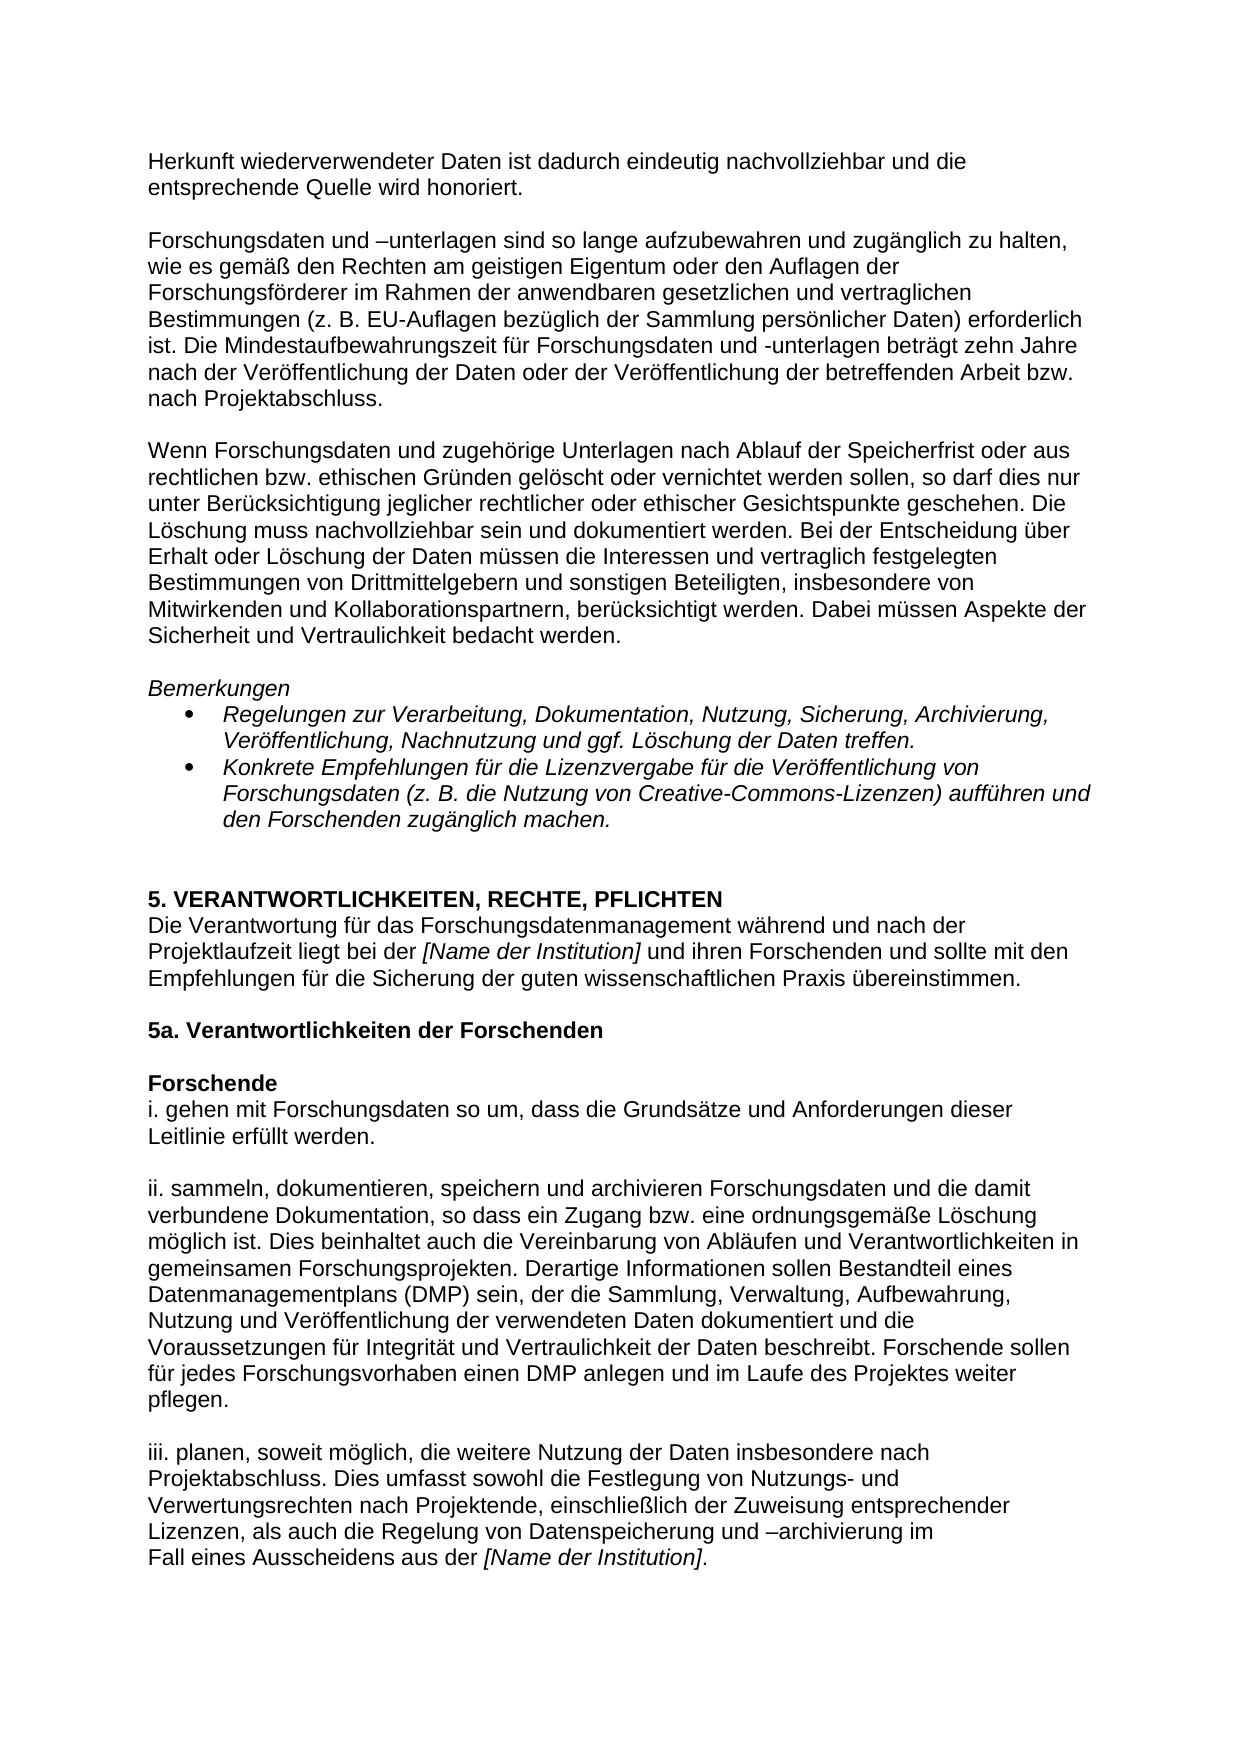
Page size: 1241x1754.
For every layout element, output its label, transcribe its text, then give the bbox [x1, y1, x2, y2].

text Die Verantwortung für das Forschungsdatenmanagement während und nach der Projektlaufzeit liegt bei der [Name der Institution] und ihren Forschenden und sollte mit den Empfehlungen für die Sicherung der guten wissenschaftlichen Praxis übereinstimmen. [148, 912, 1093, 991]
text 5a. Verantwortlichkeiten der Forschenden [148, 1017, 1093, 1044]
text Forschende [148, 1070, 1093, 1096]
text Herkunft wiederverwendeter Daten ist dadurch eindeutig nachvollziehbar und die entsprechende Quelle wird honoriert. [148, 148, 1093, 200]
list Konkrete Empfehlungen für die Lizenzvergabe für die Veröffentlichung von Forschungsdaten (z. B. die Nutzung von Creative-Commons-Lizenzen) aufführen und den Forschenden zugänglich machen. [185, 754, 1093, 833]
text iii. planen, soweit möglich, die weitere Nutzung der Daten insbesondere nach Projektabschluss. Dies umfasst sowohl die Festlegung von Nutzungs- und Verwertungsrechten nach Projektende, einschließlich der Zuweisung entsprechender Lizenzen, als auch die Regelung von Datenspeicherung und –archivierung im [148, 1439, 1093, 1544]
text 5. VERANTWORTLICHKEITEN, RECHTE, PFLICHTEN [148, 886, 1093, 912]
text Wenn Forschungsdaten und zugehörige Unterlagen nach Ablauf der Speicherfrist oder aus rechtlichen bzw. ethischen Gründen gelöscht oder vernichtet werden sollen, so darf dies nur unter Berücksichtigung jeglicher rechtlicher oder ethischer Gesichtspunkte geschehen. Die Löschung muss nachvollziehbar sein und dokumentiert werden. Bei der Entscheidung über Erhalt oder Löschung der Daten müssen die Interessen und vertraglich festgelegten Bestimmungen von Drittmittelgebern und sonstigen Beteiligten, insbesondere von Mitwirkenden und Kollaborationspartnern, berücksichtigt werden. Dabei müssen Aspekte der Sicherheit und Vertraulichkeit bedacht werden. [148, 437, 1093, 648]
list Regelungen zur Verarbeitung, Dokumentation, Nutzung, Sicherung, Archivierung, Veröffentlichung, Nachnutzung und ggf. Löschung der Daten treffen. [185, 701, 1093, 754]
text i. gehen mit Forschungsdaten so um, dass die Grundsätze und Anforderungen dieser Leitlinie erfüllt werden. [148, 1096, 1093, 1149]
text ii. sammeln, dokumentieren, speichern und archivieren Forschungsdaten und die damit verbundene Dokumentation, so dass ein Zugang bzw. eine ordnungsgemäße Löschung möglich ist. Dies beinhaltet auch die Vereinbarung von Abläufen und Verantwortlichkeiten in gemeinsamen Forschungsprojekten. Derartige Informationen sollen Bestandteil eines Datenmanagementplans (DMP) sein, der die Sammlung, Verwaltung, Aufbewahrung, Nutzung und Veröffentlichung der verwendeten Daten dokumentiert und die Voraussetzungen für Integrität und Vertraulichkeit der Daten beschreibt. Forschende sollen für jedes Forschungsvorhaben einen DMP anlegen und im Laufe des Projektes weiter pflegen. [148, 1175, 1093, 1413]
text Forschungsdaten und –unterlagen sind so lange aufzubewahren und zugänglich zu halten, wie es gemäß den Rechten am geistigen Eigentum oder den Auflagen der Forschungsförderer im Rahmen der anwendbaren gesetzlichen und vertraglichen Bestimmungen (z. B. EU-Auflagen bezüglich der Sammlung persönlicher Daten) erforderlich ist. Die Mindestaufbewahrungszeit für Forschungsdaten und -unterlagen beträgt zehn Jahre nach der Veröffentlichung der Daten oder der Veröffentlichung der betreffenden Arbeit bzw. nach Projektabschluss. [148, 227, 1093, 411]
text Fall eines Ausscheidens aus der [Name der Institution]. [148, 1544, 1093, 1571]
text Bemerkungen [148, 675, 1093, 701]
